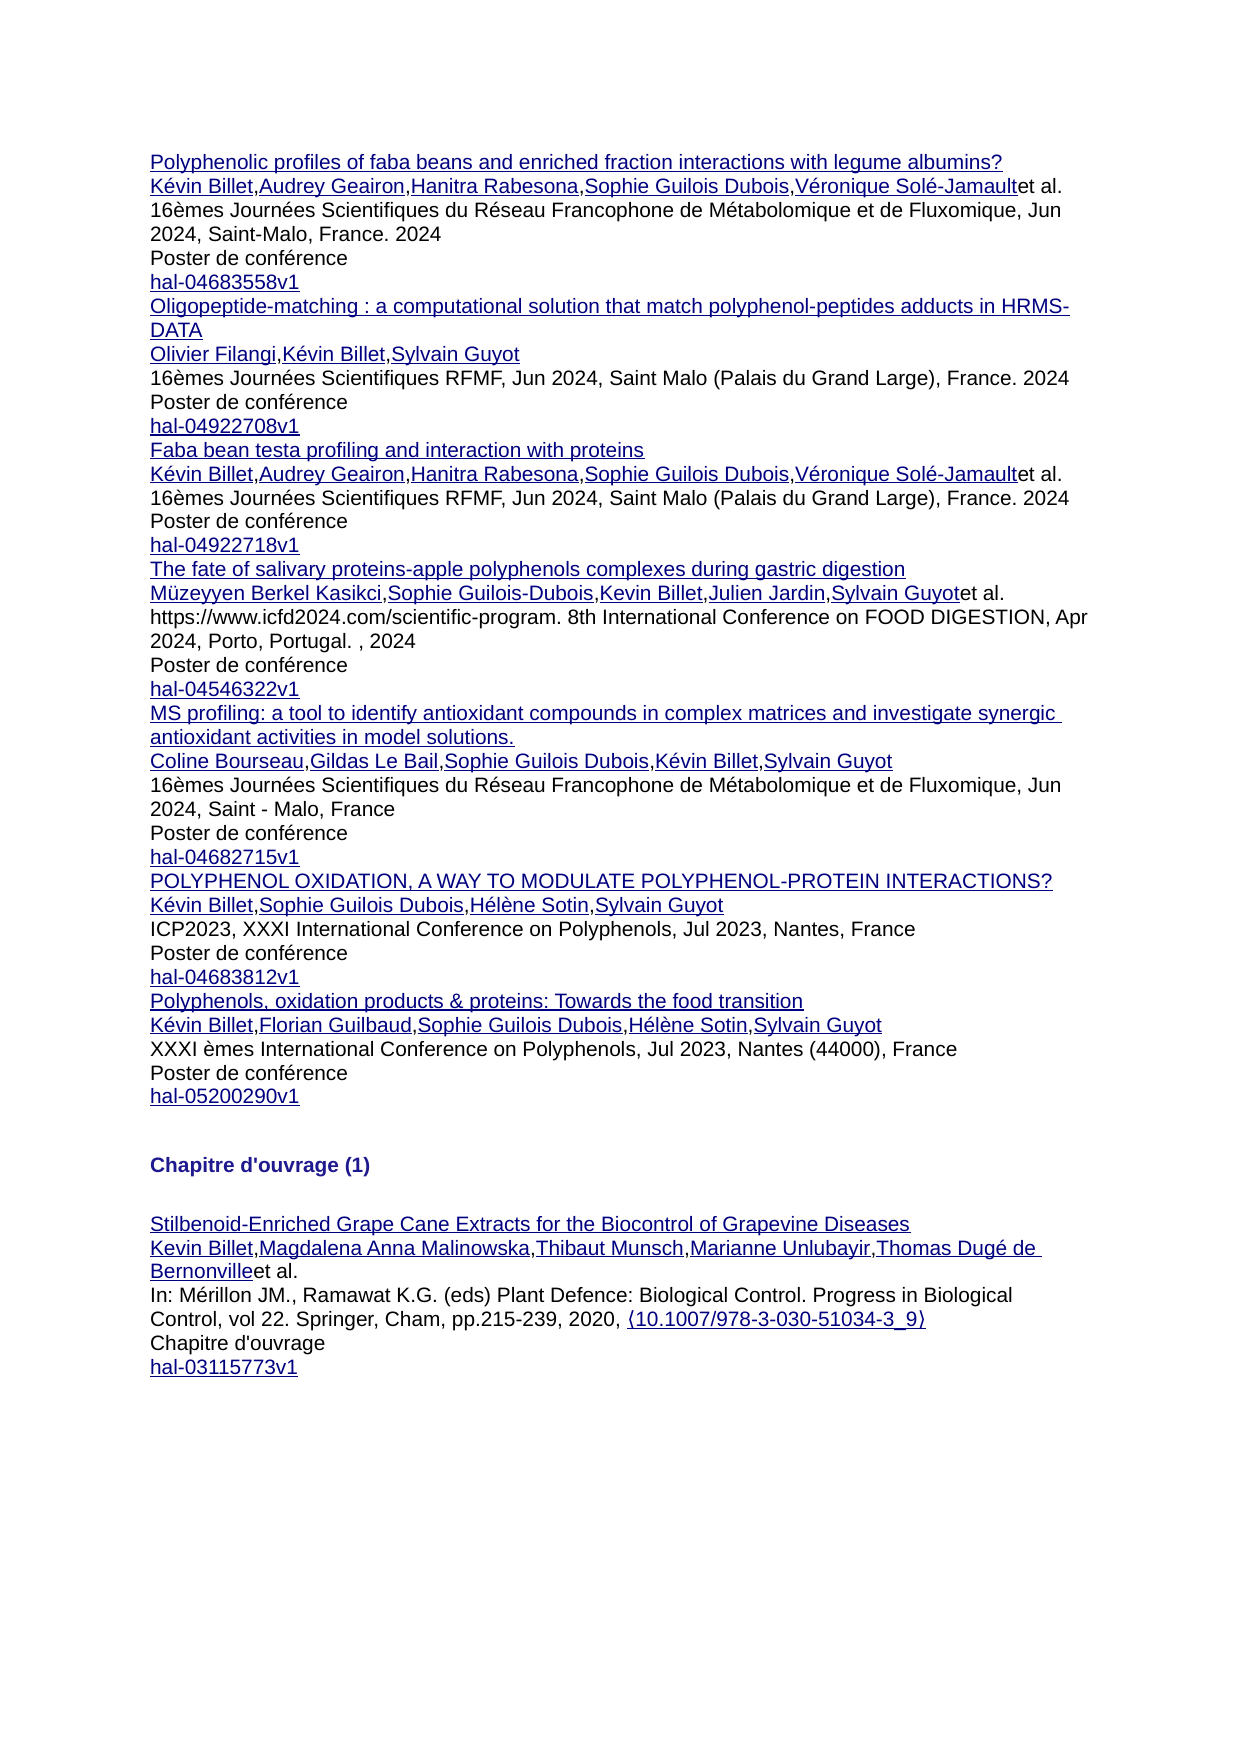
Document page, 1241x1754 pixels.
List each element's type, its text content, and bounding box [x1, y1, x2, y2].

table_header Stilbenoid-Enriched Grape Cane Extracts for the Biocontrol of Grapevine Diseases Kevin Billet,Magdalena Anna Malinowska,Thibaut Munsch,Marianne Unlubayir,Thomas Dugé de Bernonvilleet al. In: Mérillon JM., Ramawat K.G. (eds) Plant Defence: Biological Control. Progress in Biological Control, vol 22. Springer, Cham, pp.215-239, 2020, ⟨10.1007/978-3-030-51034-3_9⟩ Chapitre d'ouvrage hal-03115773v1 [150, 1211, 1090, 1379]
table_cell The fate of salivary proteins-apple polyphenols complexes during gastric digestion Müzeyyen Berkel Kasikci,Sophie Guilois-Dubois,Kevin Billet,Julien Jardin,Sylvain Guyotet al. https://www.icfd2024.com/scientific-program. 8th International Conference on FOOD DIGESTION, Apr 2024, Porto, Portugal. , 2024 Poster de conférence hal-04546322v1 [150, 557, 1090, 701]
table_cell MS profiling: a tool to identify antioxidant compounds in complex matrices and investigate synergic antioxidant activities in model solutions. Coline Bourseau,Gildas Le Bail,Sophie Guilois Dubois,Kévin Billet,Sylvain Guyot 16èmes Journées Scientifiques du Réseau Francophone de Métabolomique et de Fluxomique, Jun 2024, Saint - Malo, France Poster de conférence hal-04682715v1 [150, 701, 1090, 869]
table_cell Oligopeptide-matching : a computational solution that match polyphenol-peptides adducts in HRMS-DATA Olivier Filangi,Kévin Billet,Sylvain Guyot 16èmes Journées Scientifiques RFMF, Jun 2024, Saint Malo (Palais du Grand Large), France. 2024 Poster de conférence hal-04922708v1 [150, 294, 1090, 437]
table_cell Faba bean testa profiling and interaction with proteins Kévin Billet,Audrey Geairon,Hanitra Rabesona,Sophie Guilois Dubois,Véronique Solé-Jamaultet al. 16èmes Journées Scientifiques RFMF, Jun 2024, Saint Malo (Palais du Grand Large), France. 2024 Poster de conférence hal-04922718v1 [150, 438, 1090, 557]
table_cell Polyphenols, oxidation products & proteins: Towards the food transition Kévin Billet,Florian Guilbaud,Sophie Guilois Dubois,Hélène Sotin,Sylvain Guyot XXXI èmes International Conference on Polyphenols, Jul 2023, Nantes (44000), France Poster de conférence hal-05200290v1 [150, 989, 1090, 1108]
subtitle Chapitre d'ouvrage (1) [150, 1153, 1090, 1177]
table_cell POLYPHENOL OXIDATION, A WAY TO MODULATE POLYPHENOL-PROTEIN INTERACTIONS? Kévin Billet,Sophie Guilois Dubois,Hélène Sotin,Sylvain Guyot ICP2023, XXXI International Conference on Polyphenols, Jul 2023, Nantes, France Poster de conférence hal-04683812v1 [150, 869, 1090, 988]
table_cell Polyphenolic profiles of faba beans and enriched fraction interactions with legume albumins? Kévin Billet,Audrey Geairon,Hanitra Rabesona,Sophie Guilois Dubois,Véronique Solé-Jamaultet al. 16èmes Journées Scientifiques du Réseau Francophone de Métabolomique et de Fluxomique, Jun 2024, Saint-Malo, France. 2024 Poster de conférence hal-04683558v1 [150, 150, 1090, 294]
